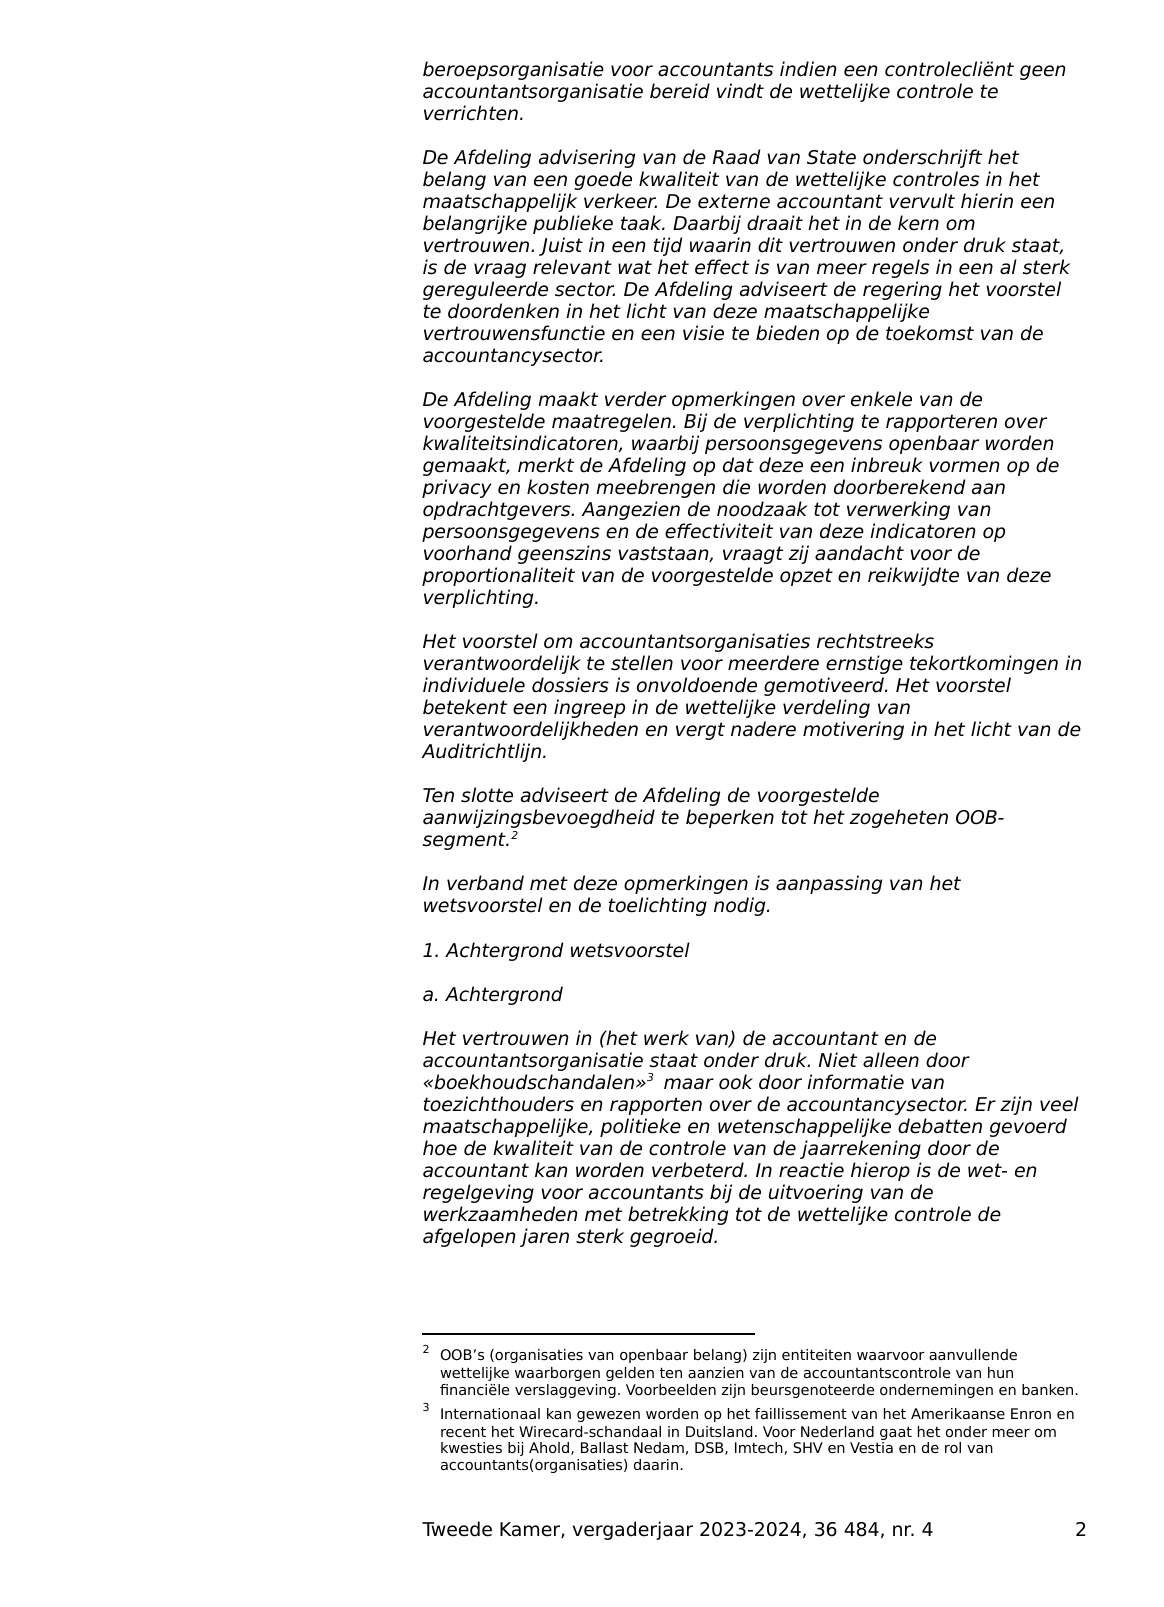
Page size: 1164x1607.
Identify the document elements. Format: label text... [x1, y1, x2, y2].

subtitle a. Achtergrond [422, 984, 1087, 1006]
text In verband met deze opmerkingen is aanpassing van het wetsvoorstel en de toelichting nodig. [422, 873, 1087, 917]
text OOB’s (organisaties van openbaar belang) zijn entiteiten waarvoor aanvullende wettelijke waarborgen gelden ten aanzien van de accountantscontrole van hun financiële verslaggeving. Voorbeelden zijn beursgenoteerde ondernemingen en banken. [422, 1343, 1087, 1399]
text Het voorstel om accountantsorganisaties rechtstreeks verantwoordelijk te stellen voor meerdere ernstige tekortkomingen in individuele dossiers is onvoldoende gemotiveerd. Het voorstel betekent een ingreep in de wettelijke verdeling van verantwoordelijkheden en vergt nadere motivering in het licht van de Auditrichtlijn. [422, 631, 1087, 763]
text De Afdeling maakt verder opmerkingen over enkele van de voorgestelde maatregelen. Bij de verplichting te rapporteren over kwaliteitsindicatoren, waarbij persoonsgegevens openbaar worden gemaakt, merkt de Afdeling op dat deze een inbreuk vormen op de privacy en kosten meebrengen die worden doorberekend aan opdrachtgevers. Aangezien de noodzaak tot verwerking van persoonsgegevens en de effectiviteit van deze indicatoren op voorhand geenszins vaststaan, vraagt zij aandacht voor de proportionaliteit van de voorgestelde opzet en reikwijdte van deze verplichting. [422, 389, 1087, 609]
text beroepsorganisatie voor accountants indien een controlecliënt geen accountantsorganisatie bereid vindt de wettelijke controle te verrichten. [422, 59, 1087, 125]
text Het vertrouwen in (het werk van) de accountant en de accountantsorganisatie staat onder druk. Niet alleen door «boekhoudschandalen» maar ook door informatie van toezichthouders en rapporten over de accountancysector. Er zijn veel maatschappelijke, politieke en wetenschappelijke debatten gevoerd hoe de kwaliteit van de controle van de jaarrekening door de accountant kan worden verbeterd. In reactie hierop is de wet- en regelgeving voor accountants bij de uitvoering van de werkzaamheden met betrekking tot de wettelijke controle de afgelopen jaren sterk gegroeid. [422, 1028, 1087, 1248]
text De Afdeling advisering van de Raad van State onderschrijft het belang van een goede kwaliteit van de wettelijke controles in het maatschappelijk verkeer. De externe accountant vervult hierin een belangrijke publieke taak. Daarbij draait het in de kern om vertrouwen. Juist in een tijd waarin dit vertrouwen onder druk staat, is de vraag relevant wat het effect is van meer regels in een al sterk gereguleerde sector. De Afdeling adviseert de regering het voorstel te doordenken in het licht van deze maatschappelijke vertrouwensfunctie en een visie te bieden op de toekomst van de accountancysector. [422, 147, 1087, 367]
text Internationaal kan gewezen worden op het faillissement van het Amerikaanse Enron en recent het Wirecard-schandaal in Duitsland. Voor Nederland gaat het onder meer om kwesties bij Ahold, Ballast Nedam, DSB, Imtech, SHV en Vestia en de rol van accountants(organisaties) daarin. [422, 1402, 1087, 1474]
subtitle 1. Achtergrond wetsvoorstel [422, 939, 1087, 961]
text Ten slotte adviseert de Afdeling de voorgestelde aanwijzingsbevoegdheid te beperken tot het zogeheten OOB-segment. [422, 785, 1087, 851]
